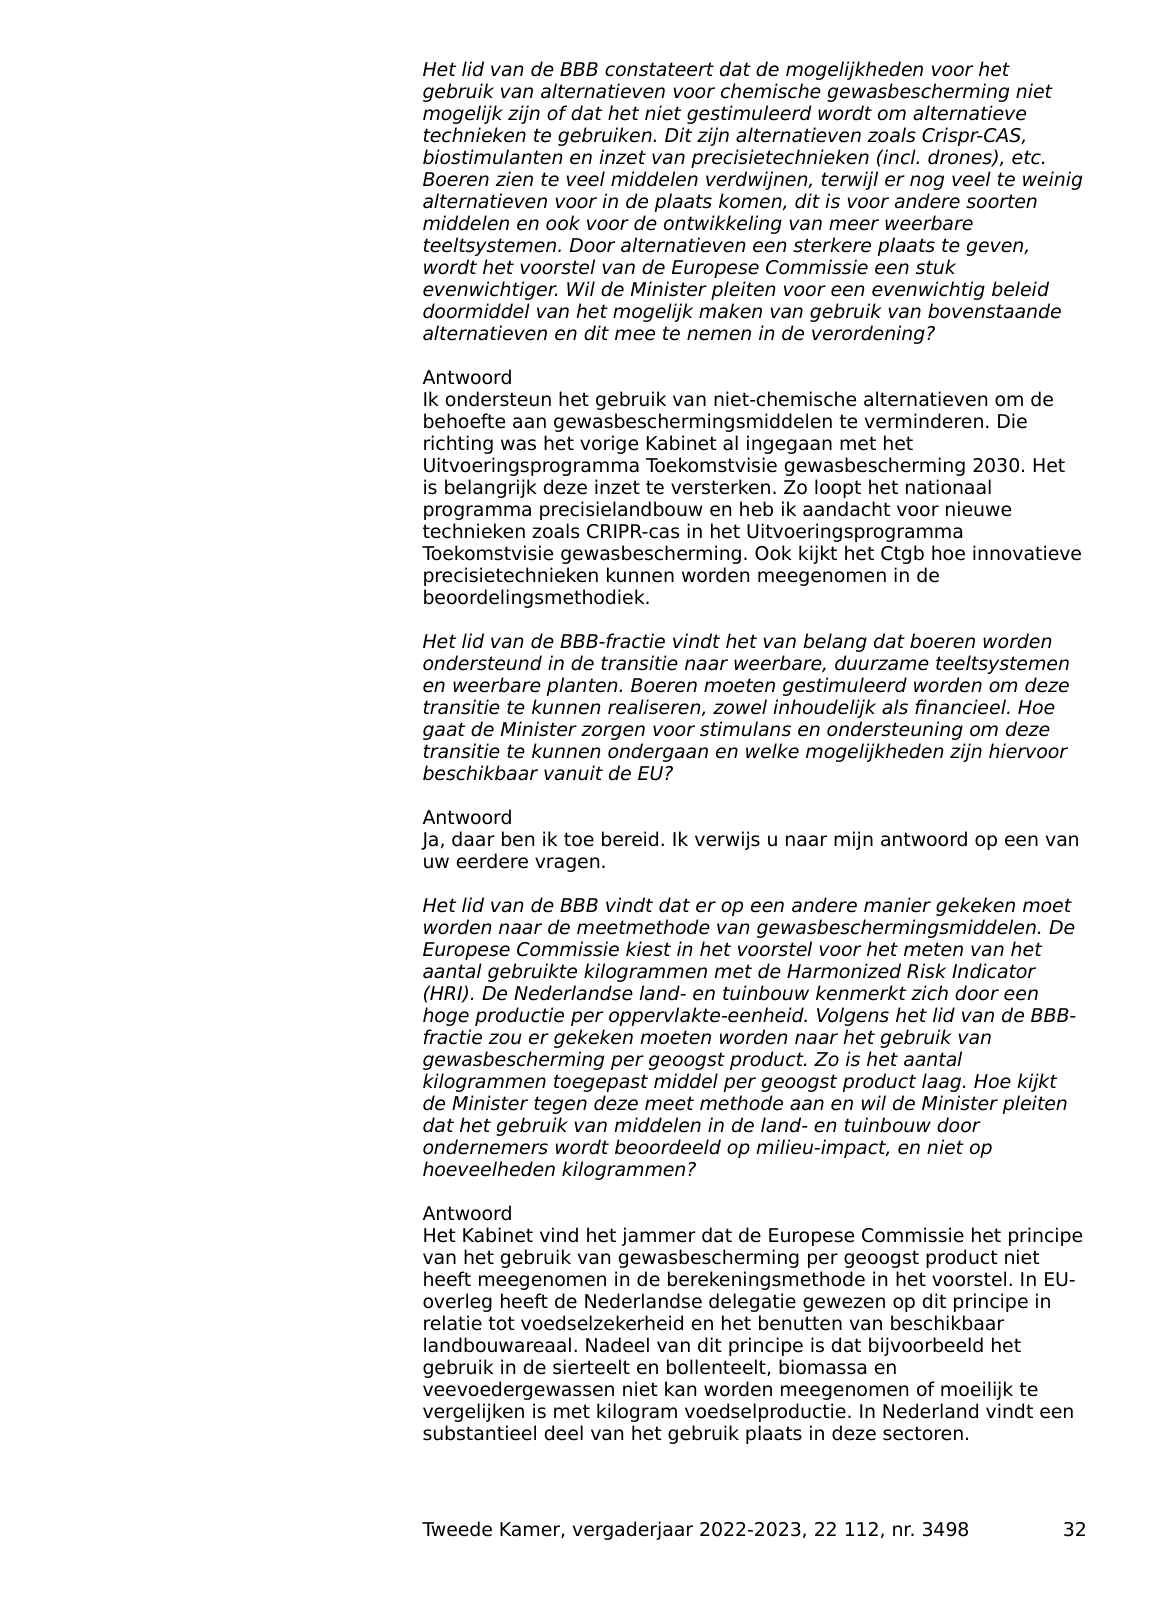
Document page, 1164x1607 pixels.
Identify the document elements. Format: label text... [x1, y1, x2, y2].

text Het lid van de BBB constateert dat de mogelijkheden voor het gebruik van alternatieven voor chemische gewasbescherming niet mogelijk zijn of dat het niet gestimuleerd wordt om alternatieve technieken te gebruiken. Dit zijn alternatieven zoals Crispr-CAS, biostimulanten en inzet van precisietechnieken (incl. drones), etc. Boeren zien te veel middelen verdwijnen, terwijl er nog veel te weinig alternatieven voor in de plaats komen, dit is voor andere soorten middelen en ook voor de ontwikkeling van meer weerbare teeltsystemen. Door alternatieven een sterkere plaats te geven, wordt het voorstel van de Europese Commissie een stuk evenwichtiger. Wil de Minister pleiten voor een evenwichtig beleid doormiddel van het mogelijk maken van gebruik van bovenstaande alternatieven en dit mee te nemen in de verordening? [422, 59, 1087, 345]
text Ik ondersteun het gebruik van niet-chemische alternatieven om de behoefte aan gewasbeschermingsmiddelen te verminderen. Die richting was het vorige Kabinet al ingegaan met het Uitvoeringsprogramma Toekomstvisie gewasbescherming 2030. Het is belangrijk deze inzet te versterken. Zo loopt het nationaal programma precisielandbouw en heb ik aandacht voor nieuwe technieken zoals CRIPR-cas in het Uitvoeringsprogramma Toekomstvisie gewasbescherming. Ook kijkt het Ctgb hoe innovatieve precisietechnieken kunnen worden meegenomen in de beoordelingsmethodiek. [422, 389, 1087, 609]
text Antwoord [422, 367, 1087, 389]
text Antwoord [422, 807, 1087, 829]
text Ja, daar ben ik toe bereid. Ik verwijs u naar mijn antwoord op een van uw eerdere vragen. [422, 829, 1087, 873]
text Het lid van de BBB vindt dat er op een andere manier gekeken moet worden naar de meetmethode van gewasbeschermingsmiddelen. De Europese Commissie kiest in het voorstel voor het meten van het aantal gebruikte kilogrammen met de Harmonized Risk Indicator (HRI). De Nederlandse land- en tuinbouw kenmerkt zich door een hoge productie per oppervlakte-eenheid. Volgens het lid van de BBB-fractie zou er gekeken moeten worden naar het gebruik van gewasbescherming per geoogst product. Zo is het aantal kilogrammen toegepast middel per geoogst product laag. Hoe kijkt de Minister tegen deze meet methode aan en wil de Minister pleiten dat het gebruik van middelen in de land- en tuinbouw door ondernemers wordt beoordeeld op milieu-impact, en niet op hoeveelheden kilogrammen? [422, 895, 1087, 1181]
text Het lid van de BBB-fractie vindt het van belang dat boeren worden ondersteund in de transitie naar weerbare, duurzame teeltsystemen en weerbare planten. Boeren moeten gestimuleerd worden om deze transitie te kunnen realiseren, zowel inhoudelijk als financieel. Hoe gaat de Minister zorgen voor stimulans en ondersteuning om deze transitie te kunnen ondergaan en welke mogelijkheden zijn hiervoor beschikbaar vanuit de EU? [422, 631, 1087, 785]
text Antwoord [422, 1203, 1087, 1225]
text Het Kabinet vind het jammer dat de Europese Commissie het principe van het gebruik van gewasbescherming per geoogst product niet heeft meegenomen in de berekeningsmethode in het voorstel. In EU-overleg heeft de Nederlandse delegatie gewezen op dit principe in relatie tot voedselzekerheid en het benutten van beschikbaar landbouwareaal. Nadeel van dit principe is dat bijvoorbeeld het gebruik in de sierteelt en bollenteelt, biomassa en veevoedergewassen niet kan worden meegenomen of moeilijk te vergelijken is met kilogram voedselproductie. In Nederland vindt een substantieel deel van het gebruik plaats in deze sectoren. [422, 1225, 1087, 1445]
